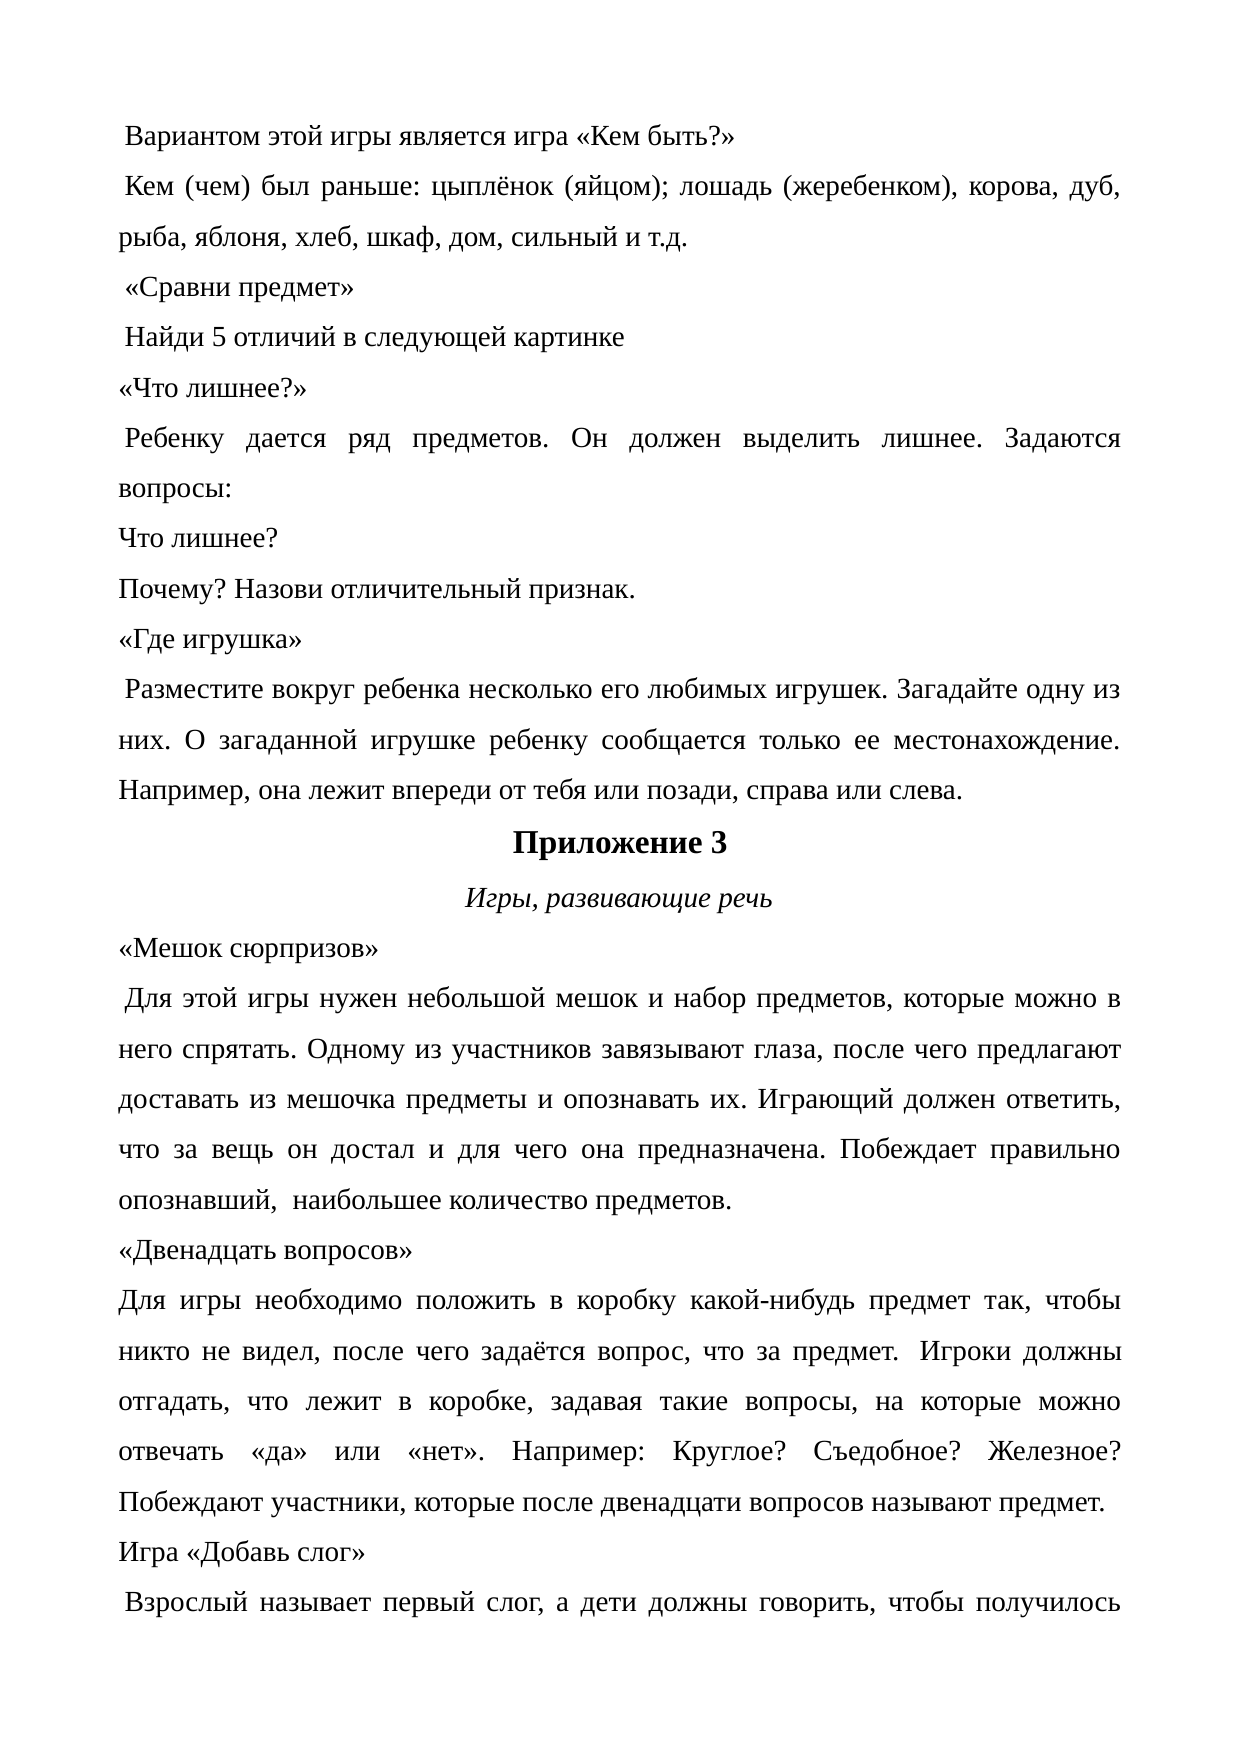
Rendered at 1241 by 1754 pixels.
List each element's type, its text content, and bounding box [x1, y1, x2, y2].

text Ребенку дается ряд предметов. Он должен выделить лишнее. Задаются вопросы: [118, 420, 1122, 504]
text Игра «Добавь слог» [118, 1534, 1122, 1568]
text Почему? Назови отличительный признак. [118, 571, 1122, 604]
text «Двенадцать вопросов» [118, 1232, 1122, 1266]
text Найди 5 отличий в следующей картинке [118, 319, 1122, 353]
text Что лишнее? [118, 521, 1122, 554]
text Для этой игры нужен небольшой мешок и набор предметов, которые можно в него спрятать. Одному из участников завязывают глаза, после чего предлагают доставать из мешочка предметы и опознавать их. Играющий должен ответить, что за вещь он достал и для чего она предназначена. Побеждает правильно опознавший, наибольшее количество предметов. [118, 981, 1122, 1215]
text Игры, развивающие речь [118, 880, 1122, 913]
text «Мешок сюрпризов» [118, 930, 1122, 964]
text Вариантом этой игры является игра «Кем быть?» [118, 118, 1122, 152]
text Разместите вокруг ребенка несколько его любимых игрушек. Загадайте одну из них. О загаданной игрушке ребенку сообщается только ее местонахождение. Например, она лежит впереди от тебя или позади, справа или слева. [118, 672, 1122, 806]
text Взрослый называет первый слог, а дети должны говорить, чтобы получилось [118, 1584, 1122, 1618]
text «Сравни предмет» [118, 269, 1122, 303]
text Для игры необходимо положить в коробку какой-нибудь предмет так, чтобы никто не видел, после чего задаётся вопрос, что за предмет. Игроки должны отгадать, что лежит в коробке, задавая такие вопросы, на которые можно отвечать «да» или «нет». Например: Круглое? Съедобное? Железное? Побеждают участники, которые после двенадцати вопросов называют предмет. [118, 1282, 1122, 1517]
text «Где игрушка» [118, 621, 1122, 655]
text Приложение 3 [118, 822, 1122, 861]
text Кем (чем) был раньше: цыплёнок (яйцом); лошадь (жеребенком), корова, дуб, рыба, яблоня, хлеб, шкаф, дом, сильный и т.д. [118, 168, 1122, 252]
text «Что лишнее?» [118, 370, 1122, 403]
